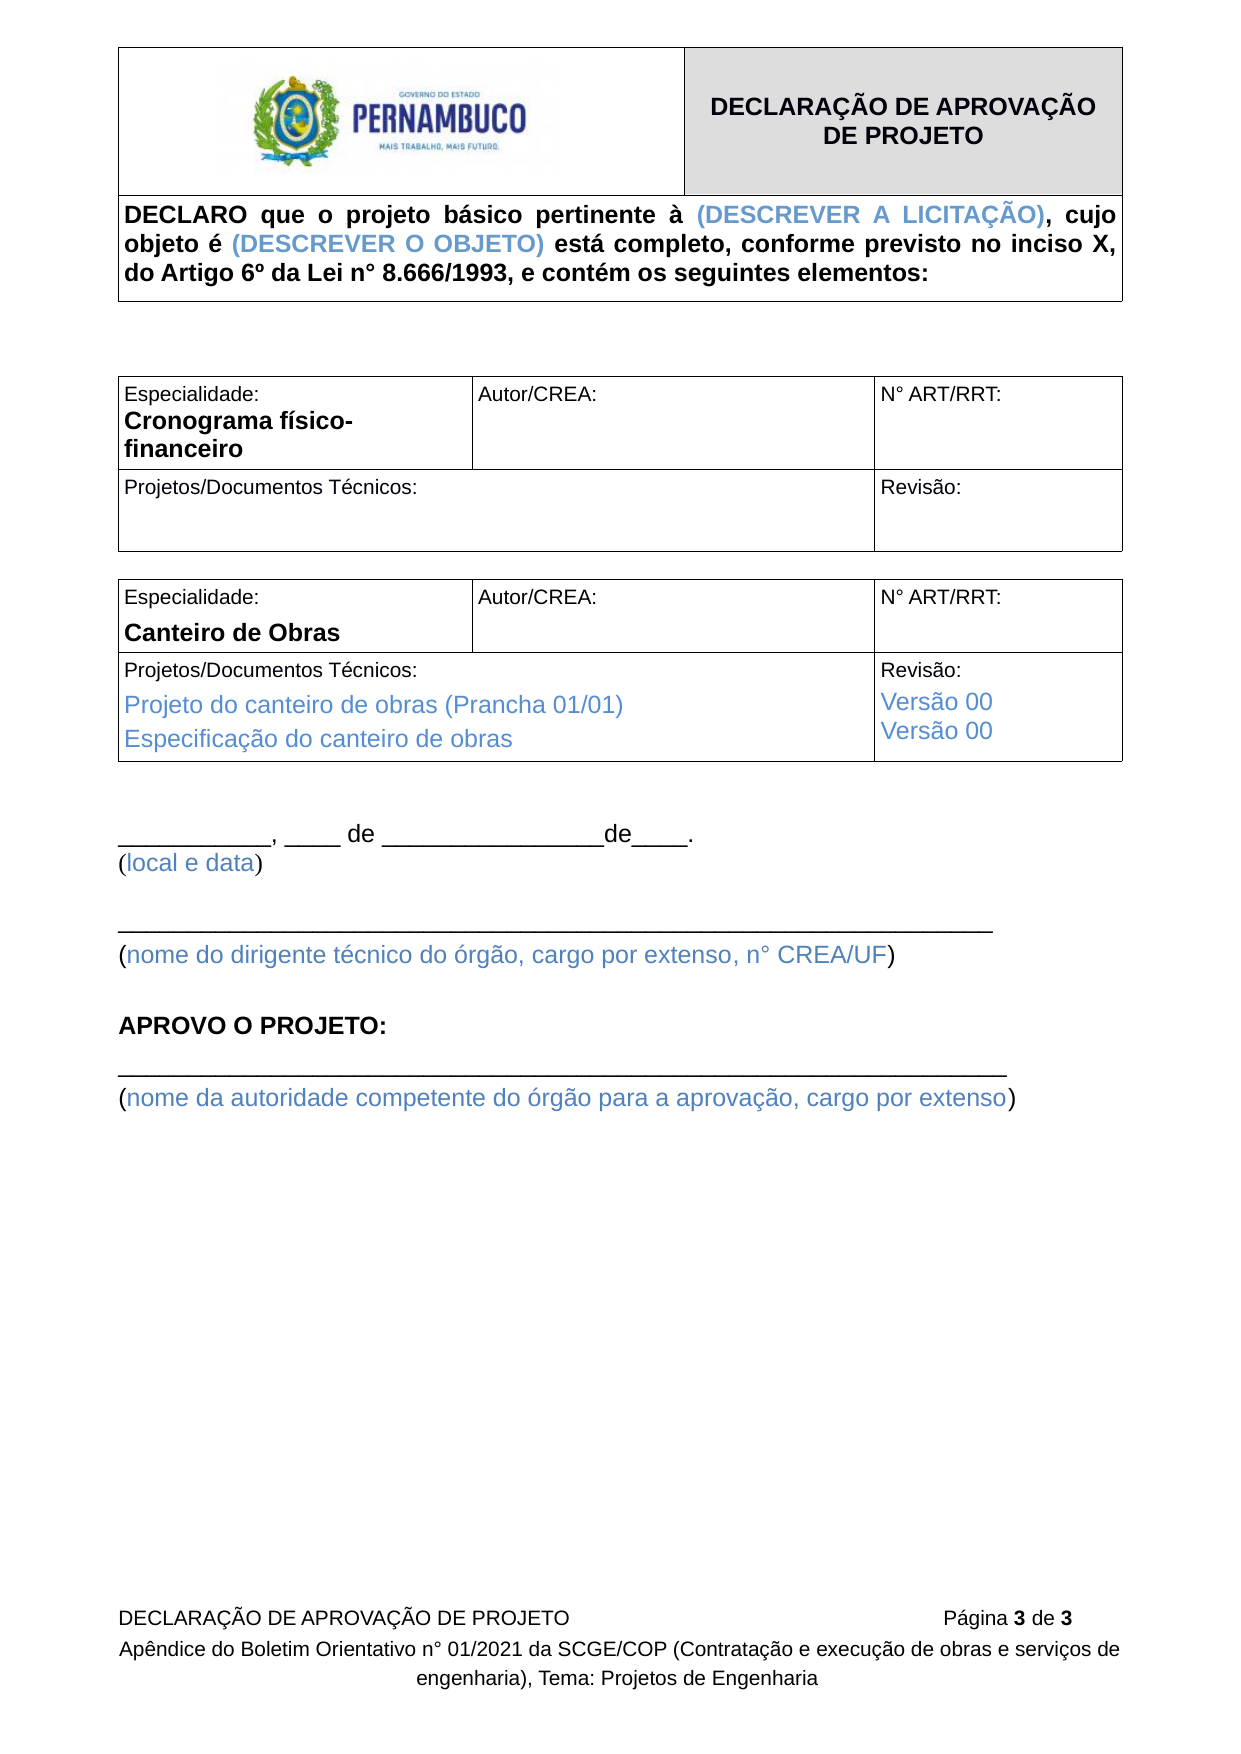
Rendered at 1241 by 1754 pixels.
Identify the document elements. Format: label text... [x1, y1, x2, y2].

table_header N° ART/RRT: [875, 580, 1122, 652]
table_header Especialidade: Canteiro de Obras [119, 580, 472, 652]
text _______________________________________________________________ [118, 905, 1122, 934]
table_cell Revisão: [875, 470, 1122, 551]
text (nome da autoridade competente do órgão para a aprovação, cargo por extenso) [118, 1083, 1122, 1112]
text ________________________________________________________________ [118, 1048, 1122, 1077]
table_header Especialidade: Cronograma físico-financeiro [119, 377, 472, 469]
table_cell Projetos/Documentos Técnicos: [119, 470, 874, 551]
table_header Autor/CREA: [473, 377, 874, 469]
table_header N° ART/RRT: [875, 377, 1122, 469]
table_cell Revisão: Versão 00 Versão 00 [875, 653, 1122, 761]
text ___________, ____ de ________________de____. [118, 819, 1122, 848]
table_header Autor/CREA: [473, 580, 874, 652]
text APROVO O PROJETO: [118, 1011, 1122, 1040]
text (local e data) [118, 848, 1122, 876]
text (nome do dirigente técnico do órgão, cargo por extenso, n° CREA/UF) [118, 940, 1122, 968]
picture [218, 57, 561, 176]
table_cell Projetos/Documentos Técnicos: Projeto do canteiro de obras (Prancha 01/01) Especificação do canteiro de obras [119, 653, 874, 761]
